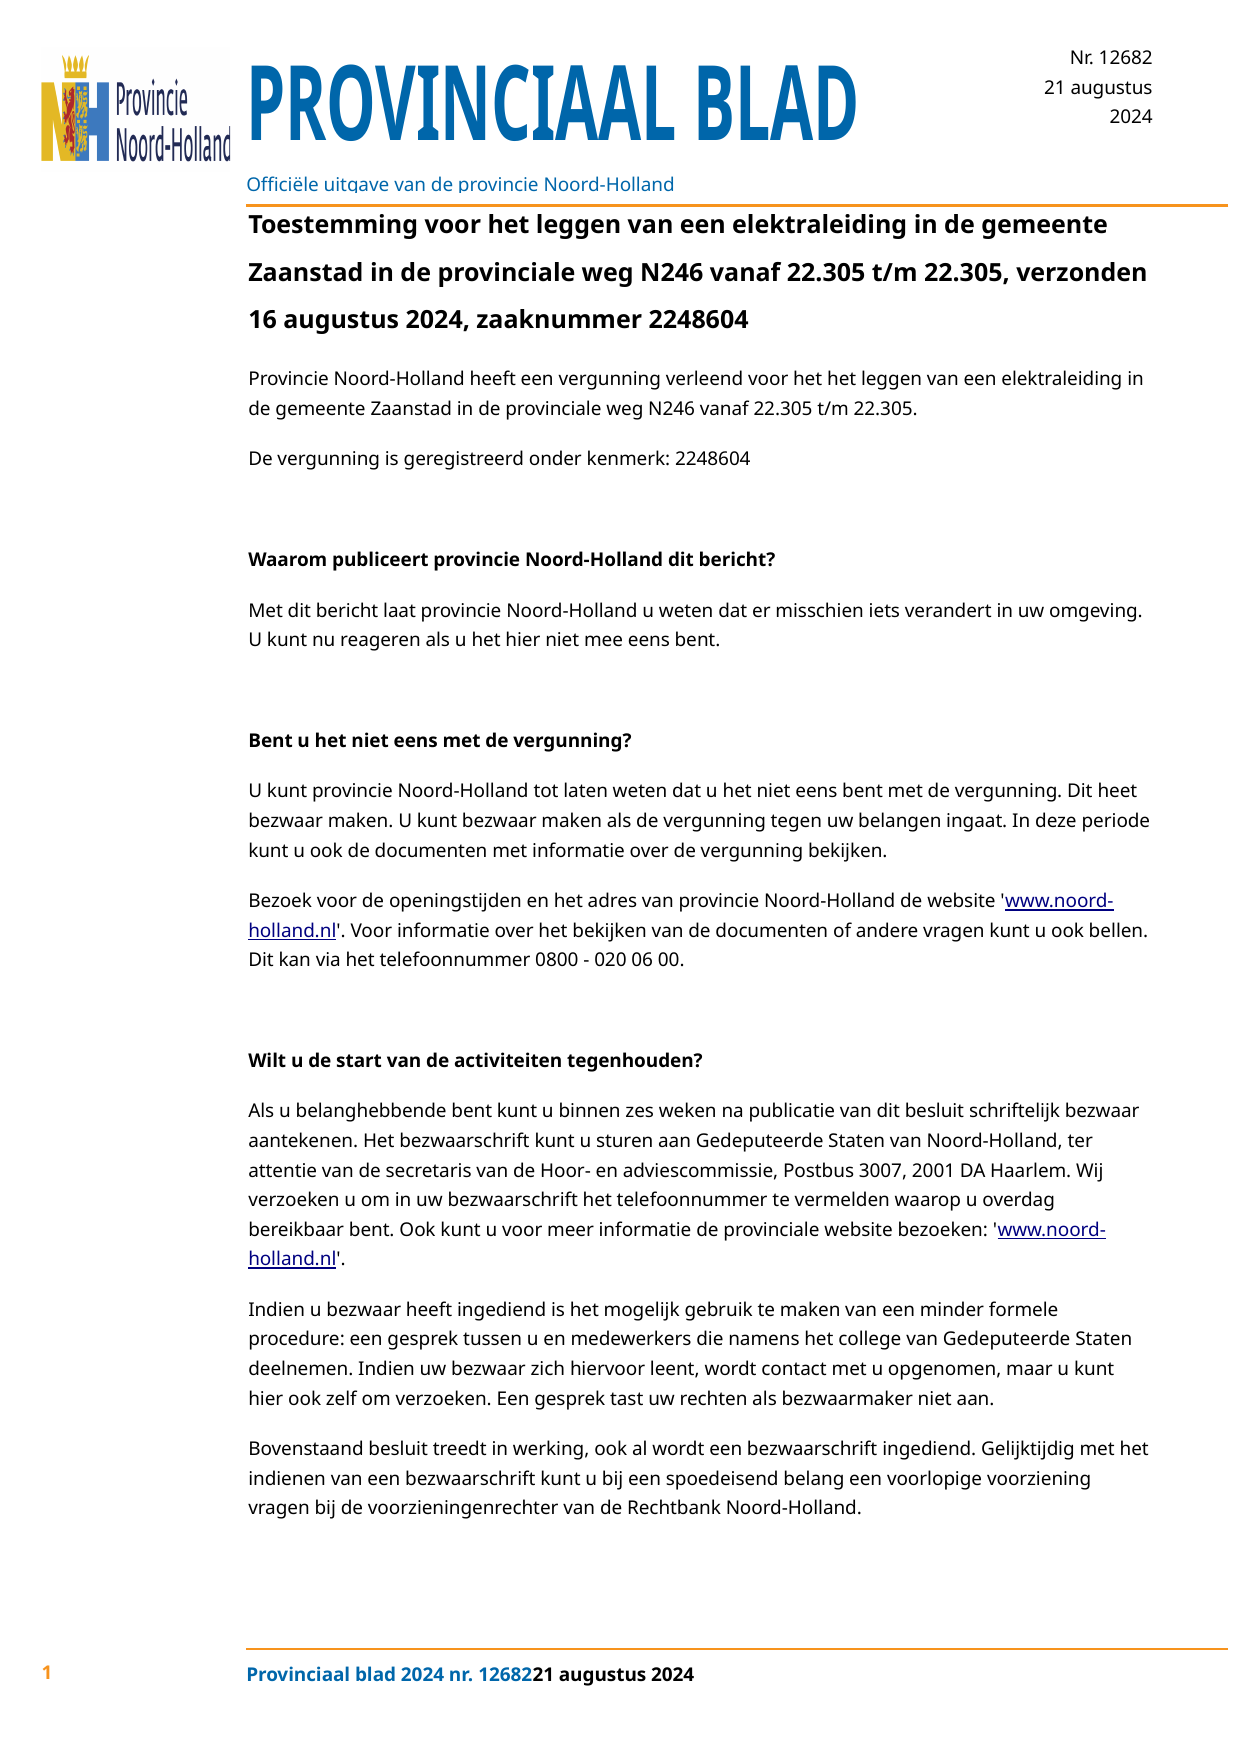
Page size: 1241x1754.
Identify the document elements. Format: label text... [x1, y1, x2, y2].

text Met dit bericht laat provincie Noord-Holland u weten dat er misschien iets verandert in uw omgeving. U kunt nu reageren als u het hier niet mee eens bent. [248, 597, 1152, 652]
text Als u belanghebbende bent kunt u binnen zes weken na publicatie van dit besluit schriftelijk bezwaar aantekenen. Het bezwaarschrift kunt u sturen aan Gedeputeerde Staten van Noord-Holland, ter attentie van de secretaris van de Hoor- en adviescommissie, Postbus 3007, 2001 DA Haarlem. Wij verzoeken u om in uw bezwaarschrift het telefoonnummer te vermelden waarop u overdag bereikbaar bent. Ook kunt u voor meer informatie de provinciale website bezoeken: 'www.noord-holland.nl'. [248, 1098, 1152, 1271]
text Bovenstaand besluit treedt in werking, ook al wordt een bezwaarschrift ingediend. Gelijktijdig met het indienen van een bezwaarschrift kunt u bij een spoedeisend belang een voorlopige voorziening vragen bij de voorzieningenrechter van de Rechtbank Noord-Holland. [248, 1435, 1152, 1520]
picture [41, 47, 231, 172]
text De vergunning is geregistreerd onder kenmerk: 2248604 [248, 446, 1152, 471]
text Provincie Noord-Holland heeft een vergunning verleend voor het het leggen van een elektraleiding in de gemeente Zaanstad in de provinciale weg N246 vanaf 22.305 t/m 22.305. [248, 366, 1152, 421]
text Bezoek voor de openingstijden en het adres van provincie Noord-Holland de website 'www.noord-holland.nl'. Voor informatie over het bekijken van de documenten of andere vragen kunt u ook bellen. Dit kan via het telefoonnummer 0800 - 020 06 00. [248, 887, 1152, 972]
text Toestemming voor het leggen van een elektraleiding in de gemeente Zaanstad in de provinciale weg N246 vanaf 22.305 t/m 22.305, verzonden 16 augustus 2024, zaaknummer 2248604 [248, 207, 1152, 336]
text Wilt u de start van de activiteiten tegenhouden? [248, 1047, 1152, 1073]
text Bent u het niet eens met de vergunning? [248, 727, 1152, 753]
text Waarom publiceert provincie Noord-Holland dit bericht? [248, 546, 1152, 572]
text Indien u bezwaar heeft ingediend is het mogelijk gebruik te maken van een minder formele procedure: een gesprek tussen u en medewerkers die namens het college van Gedeputeerde Staten deelnemen. Indien uw bezwaar zich hiervoor leent, wordt contact met u opgenomen, maar u kunt hier ook zelf om verzoeken. Een gesprek tast uw rechten als bezwaarmaker niet aan. [248, 1296, 1152, 1410]
text U kunt provincie Noord-Holland tot laten weten dat u het niet eens bent met de vergunning. Dit heet bezwaar maken. U kunt bezwaar maken als de vergunning tegen uw belangen ingaat. In deze periode kunt u ook de documenten met informatie over de vergunning bekijken. [248, 778, 1152, 862]
